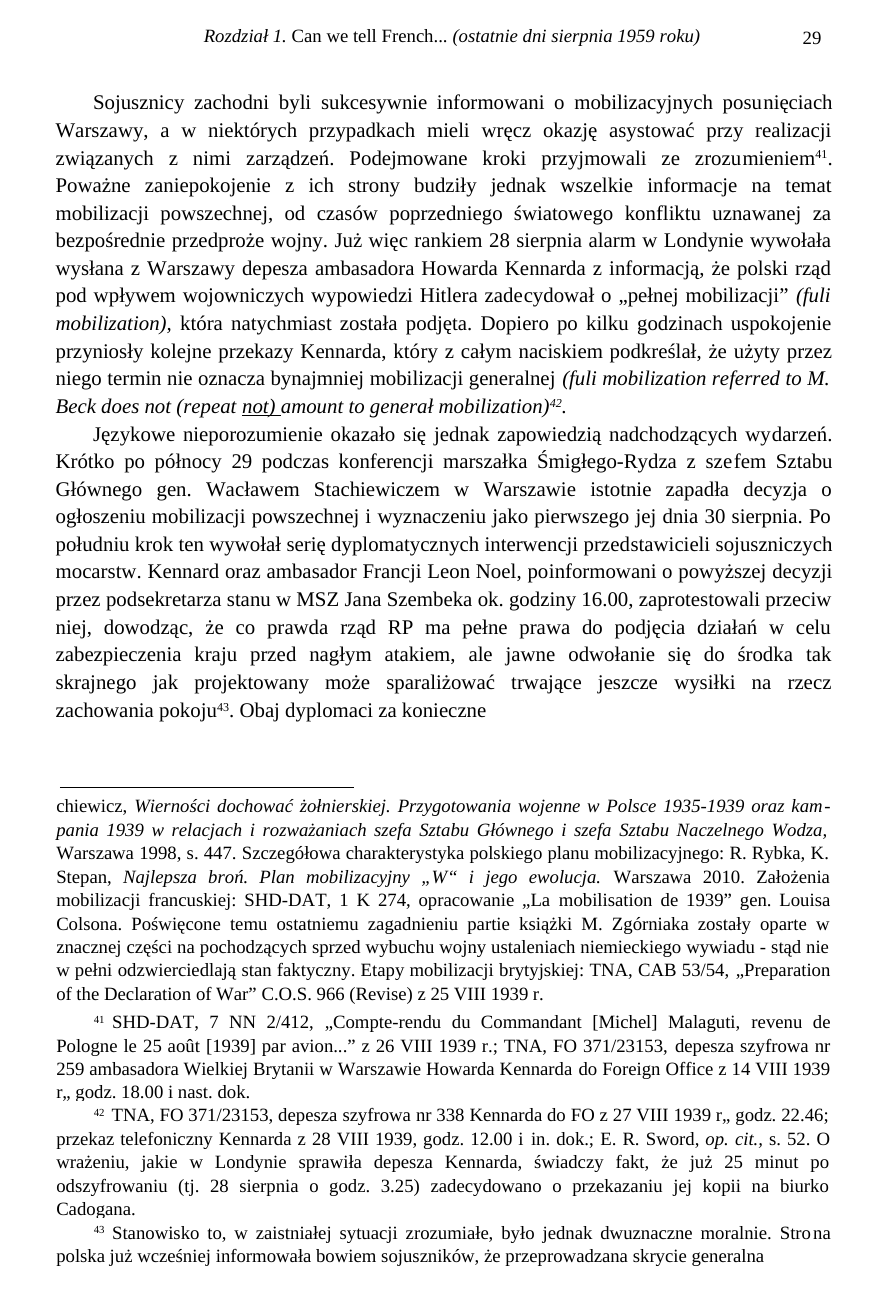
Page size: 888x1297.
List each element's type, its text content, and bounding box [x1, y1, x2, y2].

text Rozdział 1. Can we tell French... (ostatnie dni sierpnia 1959 roku) [203, 25, 702, 47]
text 42 TNA, FO 371/23153, depesza szyfrowa nr 338 Kennarda do FO z 27 VIII 1939 r„ godz. 22.46; przekaz telefoniczny Kennarda z 28 VIII 1939, godz. 12.00 i in. dok.; E. R. Sword, op. cit., s. 52. O wrażeniu, jakie w Londynie sprawiła depesza Kennarda, świadczy fakt, że już 25 minut po odszyfrowaniu (tj. 28 sierpnia o godz. 3.25) zadecydowano o przekazaniu jej kopii na biurko Cadogana. [56, 1104, 830, 1218]
text Sojusznicy zachodni byli sukcesywnie informowani o mobilizacyjnych posu­nięciach Warszawy, a w niektórych przypadkach mieli wręcz okazję asystować przy realizacji związanych z nimi zarządzeń. Podejmowane kroki przyjmowali ze zrozu­mieniem41. Poważne zaniepokojenie z ich strony budziły jednak wszelkie informacje na temat mobilizacji powszechnej, od czasów poprzedniego światowego konfliktu uznawanej za bezpośrednie przedproże wojny. Już więc rankiem 28 sierpnia alarm w Londynie wywołała wysłana z Warszawy depesza ambasadora Howarda Kennarda z informacją, że polski rząd pod wpływem wojowniczych wypowiedzi Hitlera zade­cydował o „pełnej mobilizacji” (fuli mobilization), która natychmiast została podjęta. Dopiero po kilku godzinach uspokojenie przyniosły kolejne przekazy Kennarda, któ­ry z całym naciskiem podkreślał, że użyty przez niego termin nie oznacza bynajmniej mobilizacji generalnej (fuli mobilization referred to M. Beck does not (repeat not) amount to generał mobilization)42. [55, 90, 832, 418]
text 29 [802, 27, 829, 48]
text chiewicz, Wierności dochować żołnierskiej. Przygotowania wojenne w Polsce 1935-1939 oraz kam­pania 1939 w relacjach i rozważaniach szefa Sztabu Głównego i szefa Sztabu Naczelnego Wodza, Warszawa 1998, s. 447. Szczegółowa charakterystyka polskiego planu mobilizacyjnego: R. Rybka, K. Stepan, Najlepsza broń. Plan mobilizacyjny „W“ i jego ewolucja. Warszawa 2010. Założenia mobilizacji francuskiej: SHD-DAT, 1 K 274, opracowanie „La mobilisation de 1939” gen. Louisa Colsona. Poświęcone temu ostatniemu zagadnieniu partie książki M. Zgórniaka zostały oparte w znacznej części na pochodzących sprzed wybuchu wojny ustaleniach niemieckiego wywiadu - stąd nie w pełni odzwierciedlają stan faktyczny. Etapy mobilizacji brytyjskiej: TNA, CAB 53/54, „Preparation of the Declaration of War” C.O.S. 966 (Revise) z 25 VIII 1939 r. [56, 795, 830, 1004]
text Językowe nieporozumienie okazało się jednak zapowiedzią nadchodzących wy­darzeń. Krótko po północy 29 podczas konferencji marszałka Śmigłego-Rydza z sze­fem Sztabu Głównego gen. Wacławem Stachiewiczem w Warszawie istotnie zapadła decyzja o ogłoszeniu mobilizacji powszechnej i wyznaczeniu jako pierwszego jej dnia 30 sierpnia. Po południu krok ten wywołał serię dyplomatycznych interwencji przed­stawicieli sojuszniczych mocarstw. Kennard oraz ambasador Francji Leon Noel, po­informowani o powyższej decyzji przez podsekretarza stanu w MSZ Jana Szembeka ok. godziny 16.00, zaprotestowali przeciw niej, dowodząc, że co prawda rząd RP ma pełne prawa do podjęcia działań w celu zabezpieczenia kraju przed nagłym atakiem, ale jawne odwołanie się do środka tak skrajnego jak projektowany może sparaliżować trwające jeszcze wysiłki na rzecz zachowania pokoju43. Obaj dyplomaci za konieczne [55, 421, 832, 722]
text 41 SHD-DAT, 7 NN 2/412, „Compte-rendu du Commandant [Michel] Malaguti, revenu de Pologne le 25 août [1939] par avion...” z 26 VIII 1939 r.; TNA, FO 371/23153, depesza szyfrowa nr 259 ambasadora Wielkiej Brytanii w Warszawie Howarda Kennarda do Foreign Office z 14 VIII 1939 r„ godz. 18.00 i nast. dok. [56, 1011, 830, 1100]
text 43 Stanowisko to, w zaistniałej sytuacji zrozumiałe, było jednak dwuznaczne moralnie. Stro­na polska już wcześniej informowała bowiem sojuszników, że przeprowadzana skrycie generalna [56, 1222, 830, 1267]
